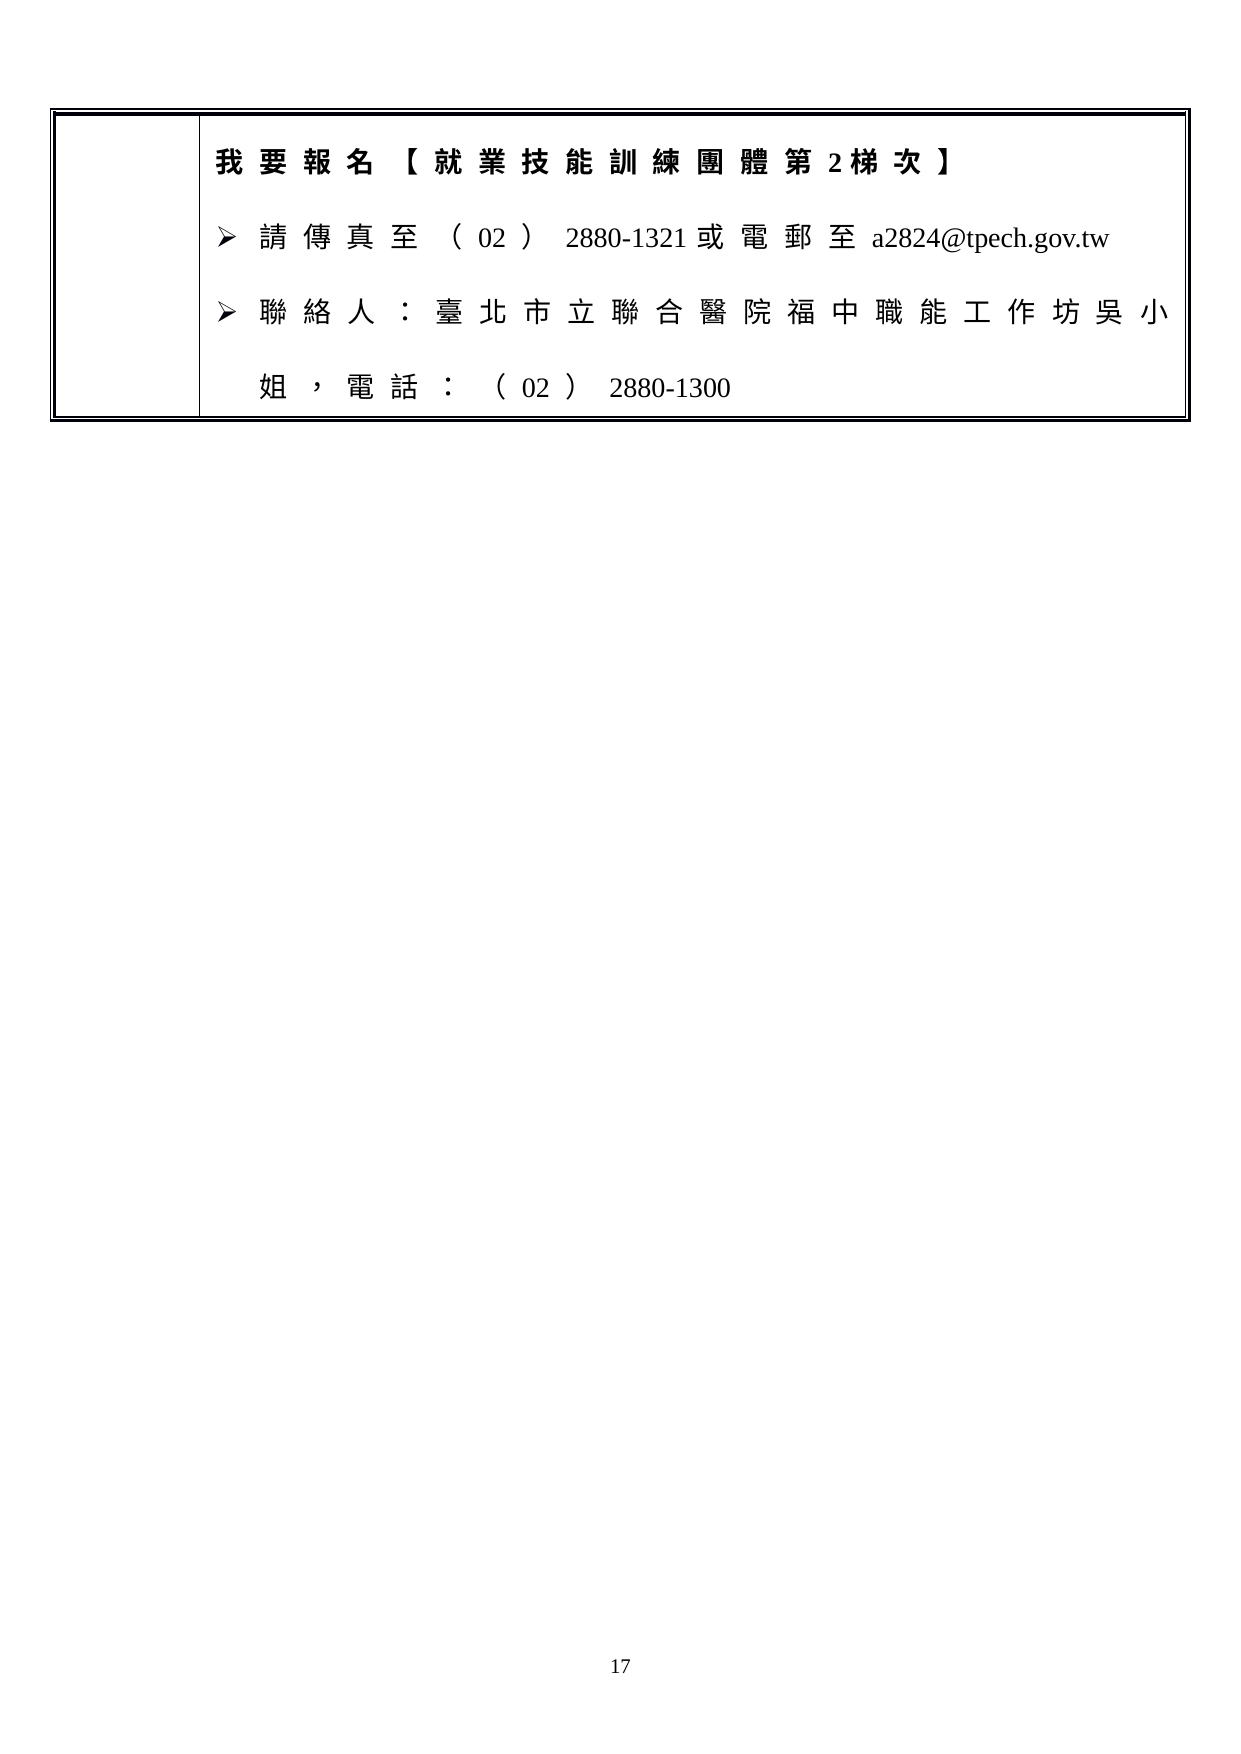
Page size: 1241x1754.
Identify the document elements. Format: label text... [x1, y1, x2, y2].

table_cell 我要報名【就業技能訓練團體第2梯次】 請傳真至（02）2880-1321或電郵至a2824@tpech.gov.tw 聯絡人：臺北市立聯合醫院福中職能工作坊吳小姐，電話：（02）2880-1300 [200, 116, 1185, 416]
table_cell [56, 116, 199, 416]
